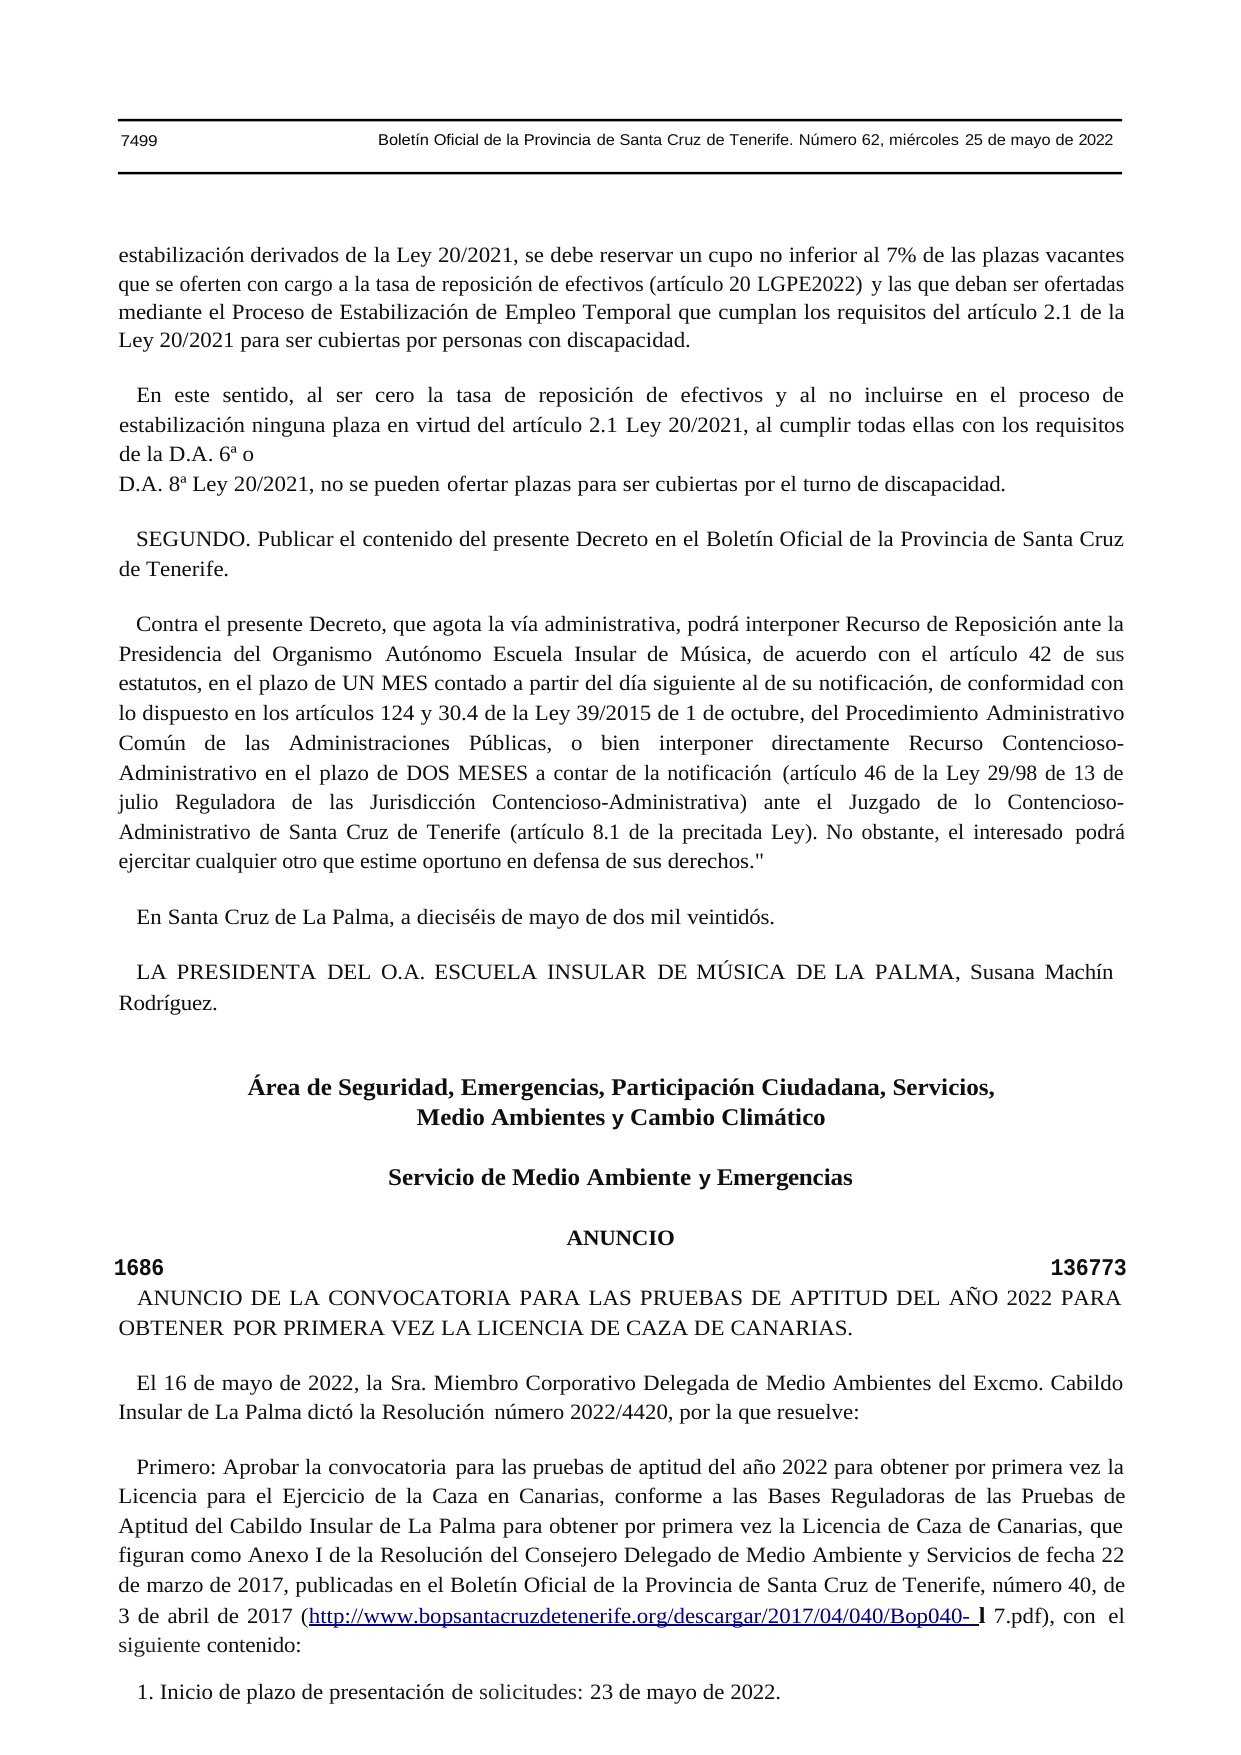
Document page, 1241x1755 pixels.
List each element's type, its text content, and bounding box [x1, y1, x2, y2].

text Primero: Aprobar la convocatoria para las pruebas de aptitud del año 2022 para obtener por primera vez la Licencia para el Ejercicio de la Caza en Canarias, conforme a las Bases Reguladoras de las Pruebas de Aptitud del Cabildo Insular de La Palma para obtener por primera vez la Licencia de Caza de Canarias, que figuran como Anexo I de la Resolución del Consejero Delegado de Medio Ambiente y Servicios de fecha 22 de marzo de 2017, publicadas en el Boletín Oficial de la Provincia de Santa Cruz de Tenerife, número 40, de 3 de abril de 2017 (http://www.bopsantacruzdetenerife.org/descargar/2017/04/040/Bop040- l 7.pdf), con el siguiente contenido: [118, 1454, 1125, 1657]
text El 16 de mayo de 2022, la Sra. Miembro Corporativo Delegada de Medio Ambientes del Excmo. Cabildo Insular de La Palma dictó la Resolución número 2022/4420, por la que resuelve: [118, 1369, 1124, 1424]
text estabilización derivados de la Ley 20/2021, se debe reservar un cupo no inferior al 7% de las plazas vacantes que se oferten con cargo a la tasa de reposición de efectivos (artículo 20 LGPE2022) y las que deban ser ofertadas mediante el Proceso de Estabilización de Empleo Temporal que cumplan los requisitos del artículo 2.1 de la Ley 20/2021 para ser cubiertas por personas con discapacidad. [118, 242, 1125, 352]
text En Santa Cruz de La Palma, a dieciséis de mayo de dos mil veintidós. [136, 904, 1136, 929]
text ANUNCIO [105, 1224, 1136, 1250]
text Contra el presente Decreto, que agota la vía administrativa, podrá interponer Recurso de Reposición ante la Presidencia del Organismo Autónomo Escuela Insular de Música, de acuerdo con el artículo 42 de sus estatutos, en el plazo de UN MES contado a partir del día siguiente al de su notificación, de conformidad con lo dispuesto en los artículos 124 y 30.4 de la Ley 39/2015 de 1 de octubre, del Procedimiento Administrativo Común de las Administraciones Públicas, o bien interponer directamente Recurso Contencioso-Administrativo en el plazo de DOS MESES a contar de la notificación (artículo 46 de la Ley 29/98 de 13 de julio Reguladora de las Jurisdicción Contencioso-Administrativa) ante el Juzgado de lo Contencioso-Administrativo de Santa Cruz de Tenerife (artículo 8.1 de la precitada Ley). No obstante, el interesado podrá ejercitar cualquier otro que estime oportuno en defensa de sus derechos." [118, 611, 1125, 874]
subtitle Área de Seguridad, Emergencias, Participación Ciudadana, Servicios, Medio Ambientes y Cambio Climático [218, 1073, 1024, 1130]
text Servicio de Medio Ambiente y Emergencias [104, 1162, 1136, 1190]
text Rodríguez. [118, 989, 1136, 1015]
subtitle ANUNCIO DE LA CONVOCATORIA PARA LAS PRUEBAS DE APTITUD DEL AÑO 2022 PARA OBTENER POR PRIMERA VEZ LA LICENCIA DE CAZA DE CANARIAS. [118, 1285, 1123, 1340]
text SEGUNDO. Publicar el contenido del presente Decreto en el Boletín Oficial de la Provincia de Santa Cruz de Tenerife. [118, 526, 1124, 581]
text D.A. 8ª Ley 20/2021, no se pueden ofertar plazas para ser cubiertas por el turno de discapacidad. [118, 471, 1136, 496]
text LA PRESIDENTA DEL O.A. ESCUELA INSULAR DE MÚSICA DE LA PALMA, Susana Machín [136, 959, 1136, 984]
text 1. Inicio de plazo de presentación de solicitudes: 23 de mayo de 2022. [137, 1679, 1136, 1704]
text En este sentido, al ser cero la tasa de reposición de efectivos y al no incluirse en el proceso de estabilización ninguna plaza en virtud del artículo 2.1 Ley 20/2021, al cumplir todas ellas con los requisitos de la D.A. 6ª o [119, 382, 1125, 467]
subtitle 1686 136773 [104, 1255, 1136, 1282]
